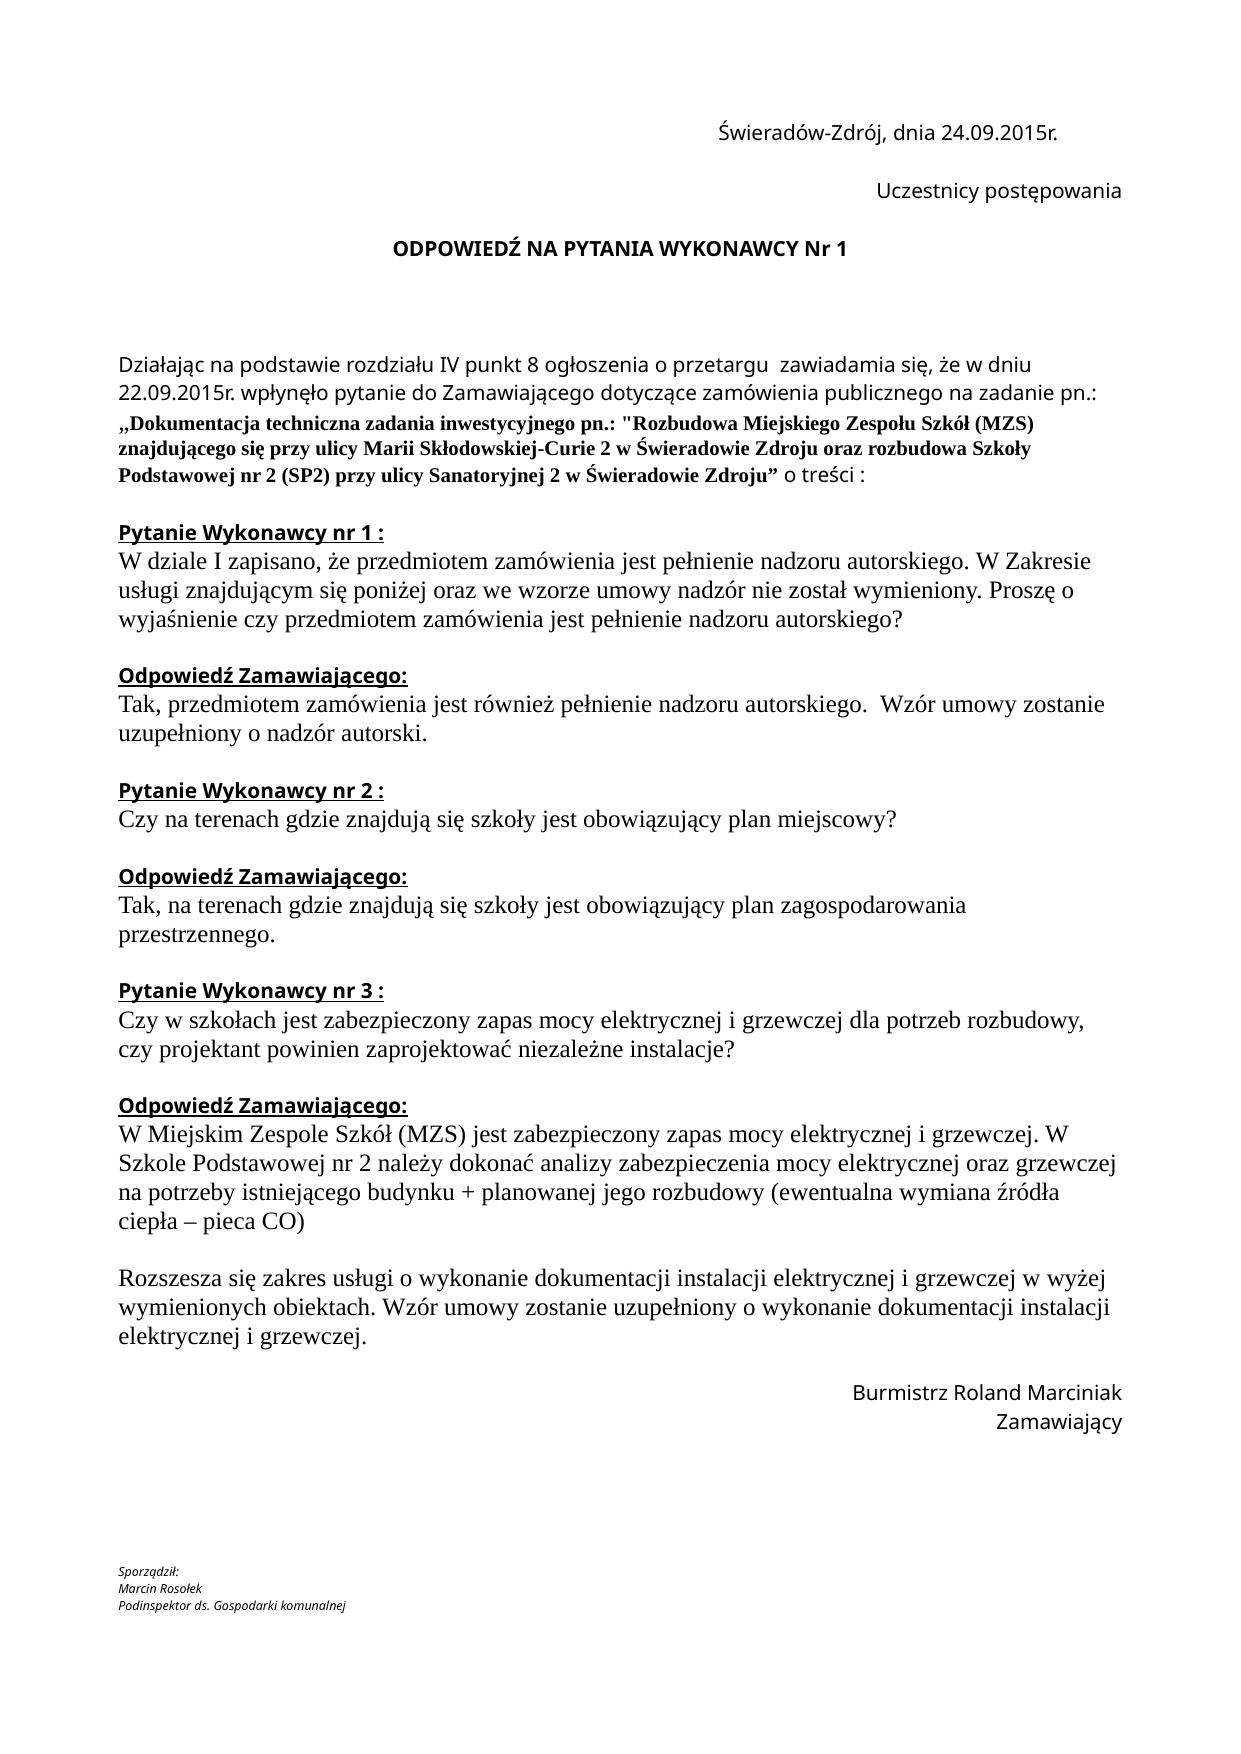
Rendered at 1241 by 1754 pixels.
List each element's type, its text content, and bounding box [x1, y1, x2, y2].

text Zamawiający [118, 1407, 1122, 1435]
text Tak, przedmiotem zamówienia jest również pełnienie nadzoru autorskiego. Wzór umowy zostanie uzupełniony o nadzór autorski. [118, 689, 1122, 747]
text W dziale I zapisano, że przedmiotem zamówienia jest pełnienie nadzoru autorskiego. W Zakresie usługi znajdującym się poniżej oraz we wzorze umowy nadzór nie został wymieniony. Proszę o wyjaśnienie czy przedmiotem zamówienia jest pełnienie nadzoru autorskiego? [118, 546, 1122, 661]
text Odpowiedź Zamawiającego: [118, 862, 1122, 890]
text Odpowiedź Zamawiającego: [118, 661, 1122, 689]
text Pytanie Wykonawcy nr 3 : Czy w szkołach jest zabezpieczony zapas mocy elektrycznej i grzewczej dla potrzeb rozbudowy, czy projektant powinien zaprojektować niezależne instalacje? [118, 976, 1122, 1062]
text W Miejskim Zespole Szkół (MZS) jest zabezpieczony zapas mocy elektrycznej i grzewczej. W Szkole Podstawowej nr 2 należy dokonać analizy zabezpieczenia mocy elektrycznej oraz grzewczej na potrzeby istniejącego budynku + planowanej jego rozbudowy (ewentualna wymiana źródła ciepła – pieca CO) [118, 1119, 1122, 1234]
text Tak, na terenach gdzie znajdują się szkoły jest obowiązujący plan zagospodarowania przestrzennego. [118, 890, 1122, 948]
text Uczestnicy postępowania [118, 176, 1122, 204]
text Świeradów-Zdrój, dnia 24.09.2015r. [118, 118, 1122, 147]
text Pytanie Wykonawcy nr 2 : [118, 776, 1122, 804]
text Działając na podstawie rozdziału IV punkt 8 ogłoszenia o przetargu zawiadamia się, że w dniu 22.09.2015r. wpłynęło pytanie do Zamawiającego dotyczące zamówienia publicznego na zadanie pn.: „Dokumentacja techniczna zadania inwestycyjnego pn.: "Rozbudowa Miejskiego Zespołu Szkół (MZS) znajdującego się przy ulicy Marii Skłodowskiej-Curie 2 w Świeradowie Zdroju oraz rozbudowa Szkoły Podstawowej nr 2 (SP2) przy ulicy Sanatoryjnej 2 w Świeradowie Zdroju” o treści : [118, 350, 1122, 488]
text Czy na terenach gdzie znajdują się szkoły jest obowiązujący plan miejscowy? [118, 804, 1122, 862]
text Pytanie Wykonawcy nr 1 : [118, 518, 1122, 546]
text Sporządził: [118, 1563, 1122, 1580]
text Burmistrz Roland Marciniak [118, 1378, 1122, 1407]
text Odpowiedź Zamawiającego: [118, 1091, 1122, 1119]
text Marcin Rosołek [118, 1580, 1122, 1597]
text Rozszesza się zakres usługi o wykonanie dokumentacji instalacji elektrycznej i grzewczej w wyżej wymienionych obiektach. Wzór umowy zostanie uzupełniony o wykonanie dokumentacji instalacji elektrycznej i grzewczej. [118, 1263, 1122, 1349]
text Podinspektor ds. Gospodarki komunalnej [118, 1597, 1122, 1614]
text ODPOWIEDŹ NA PYTANIA WYKONAWCY Nr 1 [118, 234, 1122, 262]
